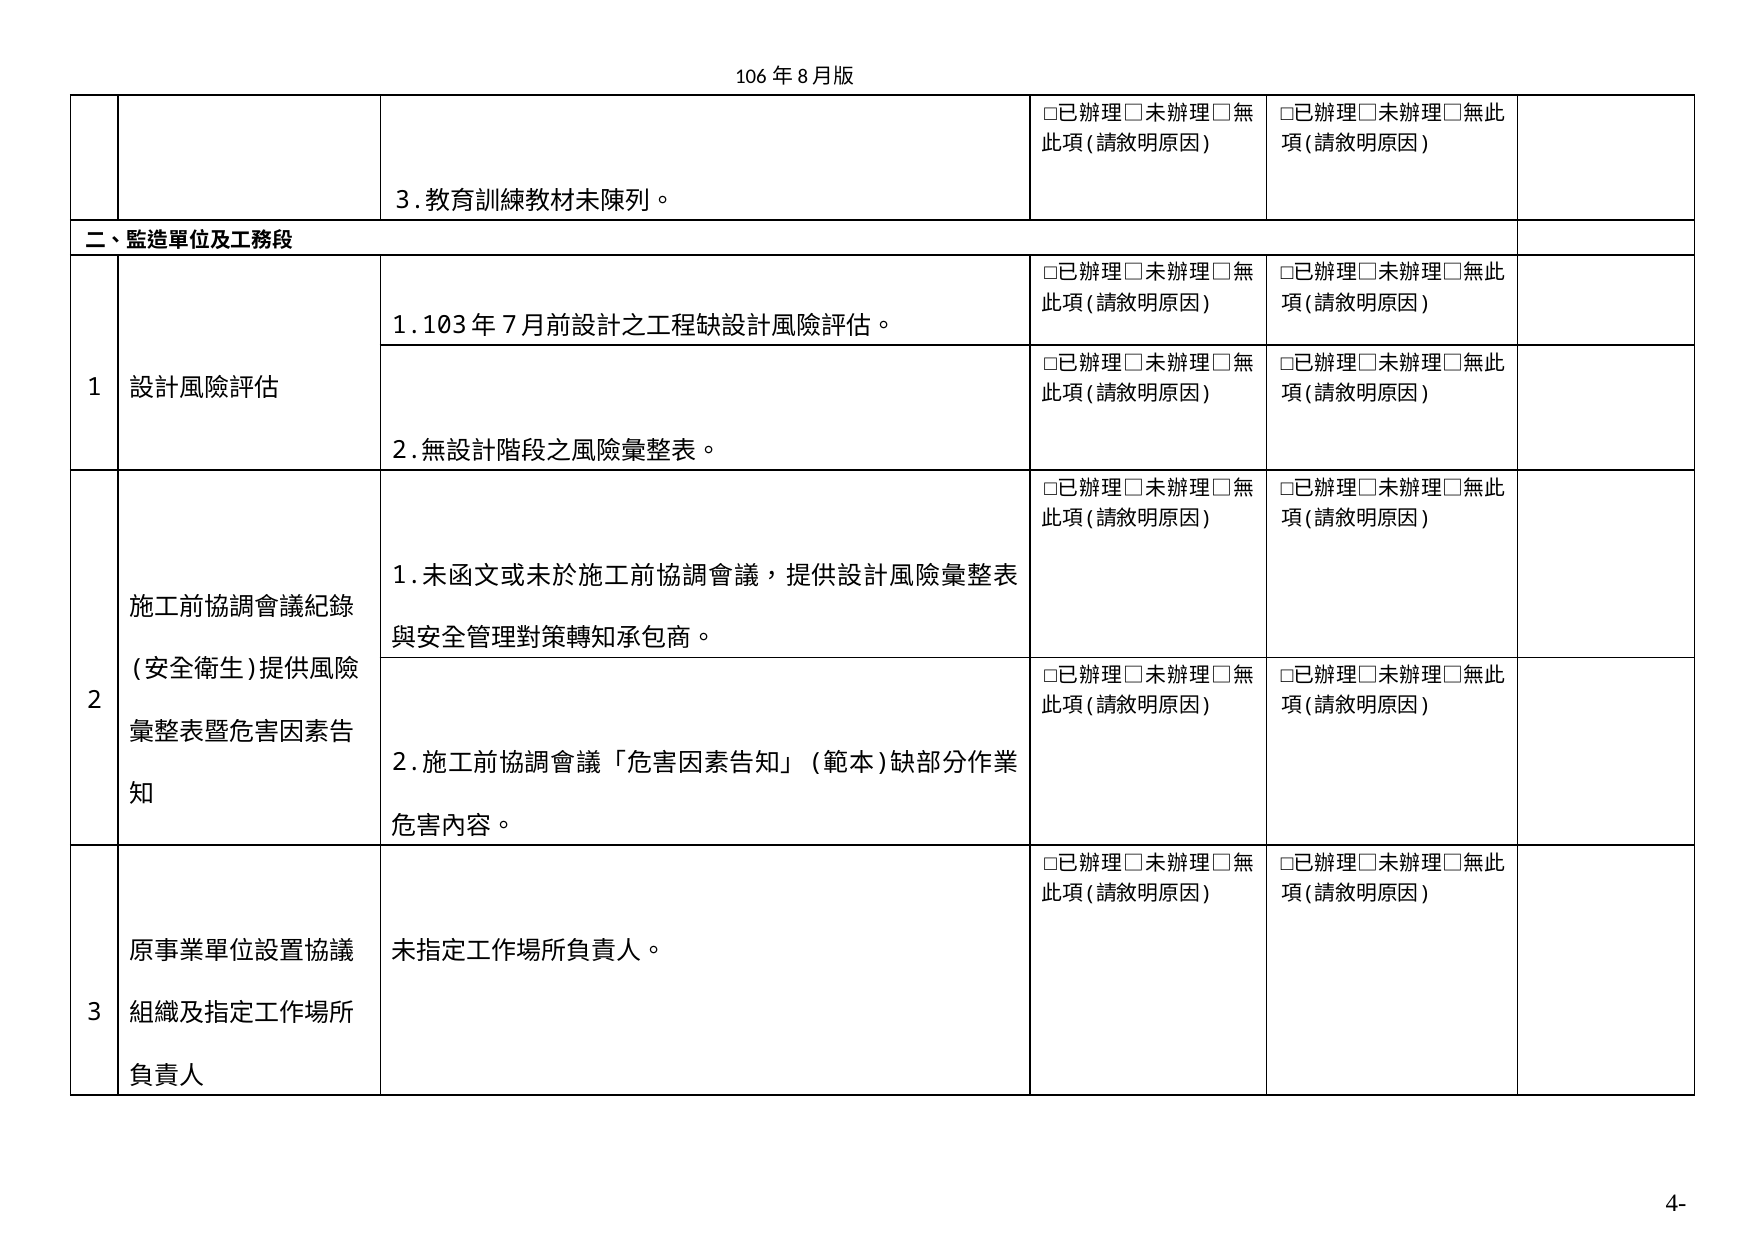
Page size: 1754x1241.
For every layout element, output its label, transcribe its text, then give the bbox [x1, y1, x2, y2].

table_cell [1518, 658, 1694, 844]
table_cell □已辦理□未辦理□無此項(請敘明原因) [1031, 846, 1266, 1094]
table_cell [1518, 256, 1694, 344]
table_cell 二、監造單位及工務段 [71, 221, 1517, 254]
table_cell □已辦理□未辦理□無此項(請敘明原因) [1031, 658, 1266, 844]
table_cell 2 [71, 471, 117, 844]
table_cell □已辦理□未辦理□無此項(請敘明原因) [1031, 346, 1266, 469]
table_cell [1518, 96, 1694, 219]
table_cell [1518, 846, 1694, 1094]
table_cell 3 [71, 846, 117, 1094]
table_cell 設計風險評估 [119, 256, 380, 469]
table_cell □已辦理□未辦理□無此項(請敘明原因) [1031, 96, 1266, 219]
table_cell 2.施工前協調會議「危害因素告知」(範本)缺部分作業危害內容。 [381, 658, 1029, 844]
table_cell □已辦理□未辦理□無此項(請敘明原因) [1267, 256, 1517, 344]
table_cell [1518, 221, 1694, 254]
table_cell □已辦理□未辦理□無此項(請敘明原因) [1031, 256, 1266, 344]
table_cell 施工前協調會議紀錄(安全衛生)提供風險彙整表暨危害因素告知 [119, 471, 380, 844]
table_cell □已辦理□未辦理□無此項(請敘明原因) [1267, 96, 1517, 219]
table_cell 原事業單位設置協議組織及指定工作場所負責人 [119, 846, 380, 1094]
table_cell 1.未函文或未於施工前協調會議，提供設計風險彙整表與安全管理對策轉知承包商。 [381, 471, 1029, 657]
table_cell 3.教育訓練教材未陳列。 [381, 96, 1029, 219]
table_cell 1.103年7月前設計之工程缺設計風險評估。 [381, 256, 1029, 344]
table_cell 未指定工作場所負責人。 [381, 846, 1029, 1094]
table_cell [119, 96, 380, 219]
table_cell 1 [71, 256, 117, 469]
table_cell □已辦理□未辦理□無此項(請敘明原因) [1267, 346, 1517, 469]
table_cell □已辦理□未辦理□無此項(請敘明原因) [1031, 471, 1266, 657]
table_cell [71, 96, 117, 219]
table_cell [1518, 346, 1694, 469]
table_cell □已辦理□未辦理□無此項(請敘明原因) [1267, 846, 1517, 1094]
table_cell □已辦理□未辦理□無此項(請敘明原因) [1267, 471, 1517, 657]
table_cell [1518, 471, 1694, 657]
table_cell □已辦理□未辦理□無此項(請敘明原因) [1267, 658, 1517, 844]
table_cell 2.無設計階段之風險彙整表。 [381, 346, 1029, 469]
